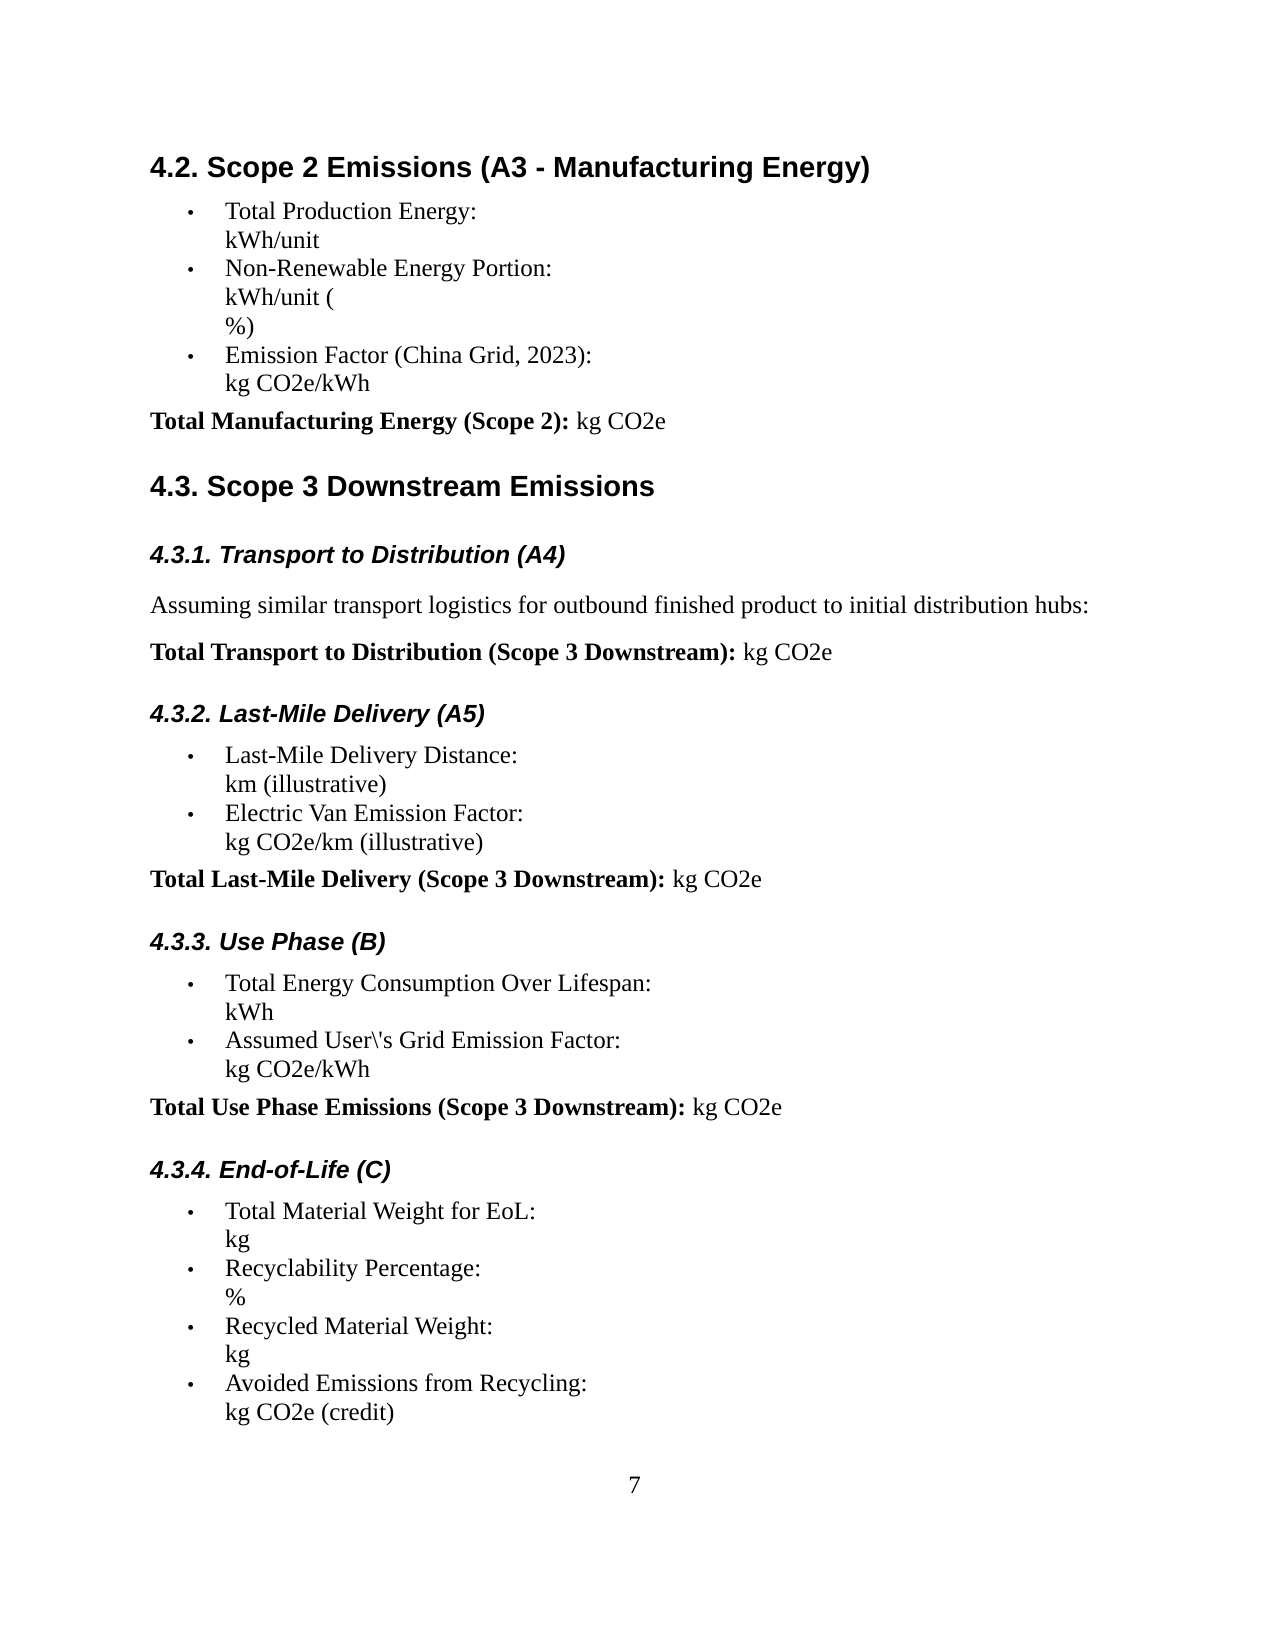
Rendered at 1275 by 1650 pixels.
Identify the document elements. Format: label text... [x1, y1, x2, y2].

list kWh/unit [187, 225, 1125, 253]
text Total Transport to Distribution (Scope 3 Downstream): kg CO2e [150, 637, 1125, 665]
text Total Last-Mile Delivery (Scope 3 Downstream): kg CO2e [150, 864, 1125, 893]
list kWh/unit ( [187, 282, 1125, 311]
list kg [187, 1224, 1125, 1253]
list Electric Van Emission Factor: [187, 798, 1125, 827]
text Total Manufacturing Energy (Scope 2): kg CO2e [150, 406, 1125, 435]
list Recyclability Percentage: [187, 1253, 1125, 1282]
list kg CO2e/km (illustrative) [187, 827, 1125, 855]
subtitle 4.3.4. End-of-Life (C) [150, 1155, 1125, 1183]
list Recycled Material Weight: [187, 1311, 1125, 1339]
list km (illustrative) [187, 769, 1125, 798]
list kWh [187, 997, 1125, 1026]
subtitle 4.3.2. Last-Mile Delivery (A5) [150, 699, 1125, 728]
list kg CO2e (credit) [187, 1397, 1125, 1426]
list Total Production Energy: [187, 196, 1125, 225]
list kg CO2e/kWh [187, 1054, 1125, 1083]
list kg CO2e/kWh [187, 368, 1125, 397]
list Emission Factor (China Grid, 2023): [187, 340, 1125, 368]
list Last-Mile Delivery Distance: [187, 740, 1125, 769]
text Assuming similar transport logistics for outbound finished product to initial distribution hubs: [150, 590, 1125, 619]
list Avoided Emissions from Recycling: [187, 1368, 1125, 1397]
list Non-Renewable Energy Portion: [187, 253, 1125, 282]
list %) [187, 311, 1125, 340]
text Total Use Phase Emissions (Scope 3 Downstream): kg CO2e [150, 1092, 1125, 1121]
subtitle 4.2. Scope 2 Emissions (A3 - Manufacturing Energy) [150, 150, 1125, 183]
list Total Energy Consumption Over Lifespan: [187, 968, 1125, 997]
list kg [187, 1339, 1125, 1368]
list Total Material Weight for EoL: [187, 1196, 1125, 1224]
subtitle 4.3. Scope 3 Downstream Emissions [150, 469, 1125, 502]
subtitle 4.3.1. Transport to Distribution (A4) [150, 540, 1125, 568]
list Assumed User\'s Grid Emission Factor: [187, 1026, 1125, 1054]
list % [187, 1282, 1125, 1311]
subtitle 4.3.3. Use Phase (B) [150, 927, 1125, 956]
